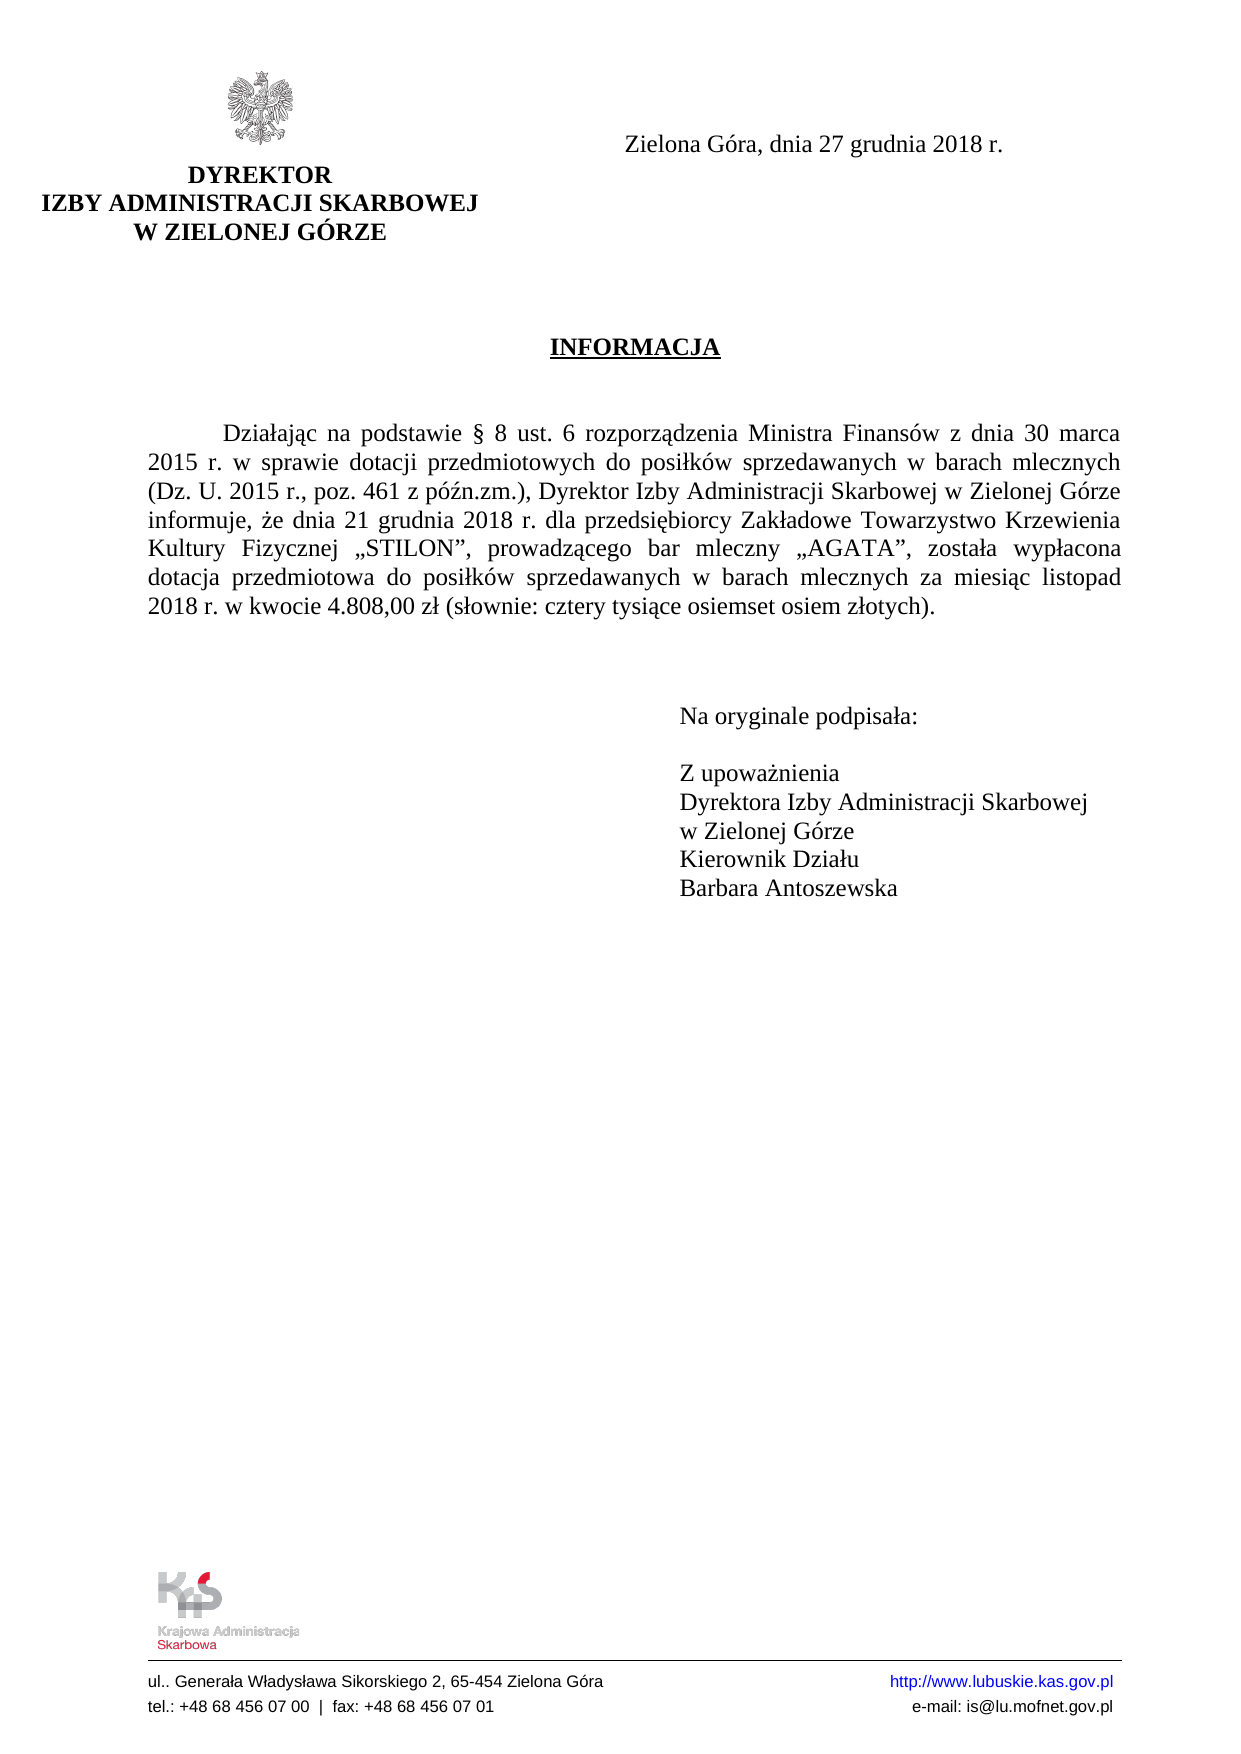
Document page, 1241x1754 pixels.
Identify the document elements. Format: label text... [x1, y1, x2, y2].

text DYREKTOR [15, 160, 505, 188]
text Kierownik Działu [614, 844, 1122, 873]
text W ZIELONEJ GÓRZE [15, 217, 505, 246]
text Na oryginale podpisała: [614, 701, 1122, 729]
picture [157, 1572, 300, 1655]
text w Zielonej Górze [614, 816, 1122, 844]
text Działając na podstawie § 8 ust. 6 rozporządzenia Ministra Finansów z dnia 30 marca 2015 r. w sprawie dotacji przedmiotowych do posiłków sprzedawanych w barach mlecznych (Dz. U. 2015 r., poz. 461 z późn.zm.), Dyrektor Izby Administracji Skarbowej w Zielonej Górze informuje, że dnia 21 grudnia 2018 r. dla przedsiębiorcy Zakładowe Towarzystwo Krzewienia Kultury Fizycznej „STILON”, prowadzącego bar mleczny „AGATA”, została wypłacona dotacja przedmiotowa do posiłków sprzedawanych w barach mlecznych za miesiąc listopad 2018 r. w kwocie 4.808,00 zł (słownie: cztery tysiące osiemset osiem złotych). [148, 418, 1122, 620]
picture [227, 71, 293, 145]
text Dyrektora Izby Administracji Skarbowej [614, 787, 1122, 816]
text Barbara Antoszewska [614, 873, 1122, 902]
text INFORMACJA [148, 332, 1122, 361]
text Z upoważnienia [614, 758, 1122, 787]
